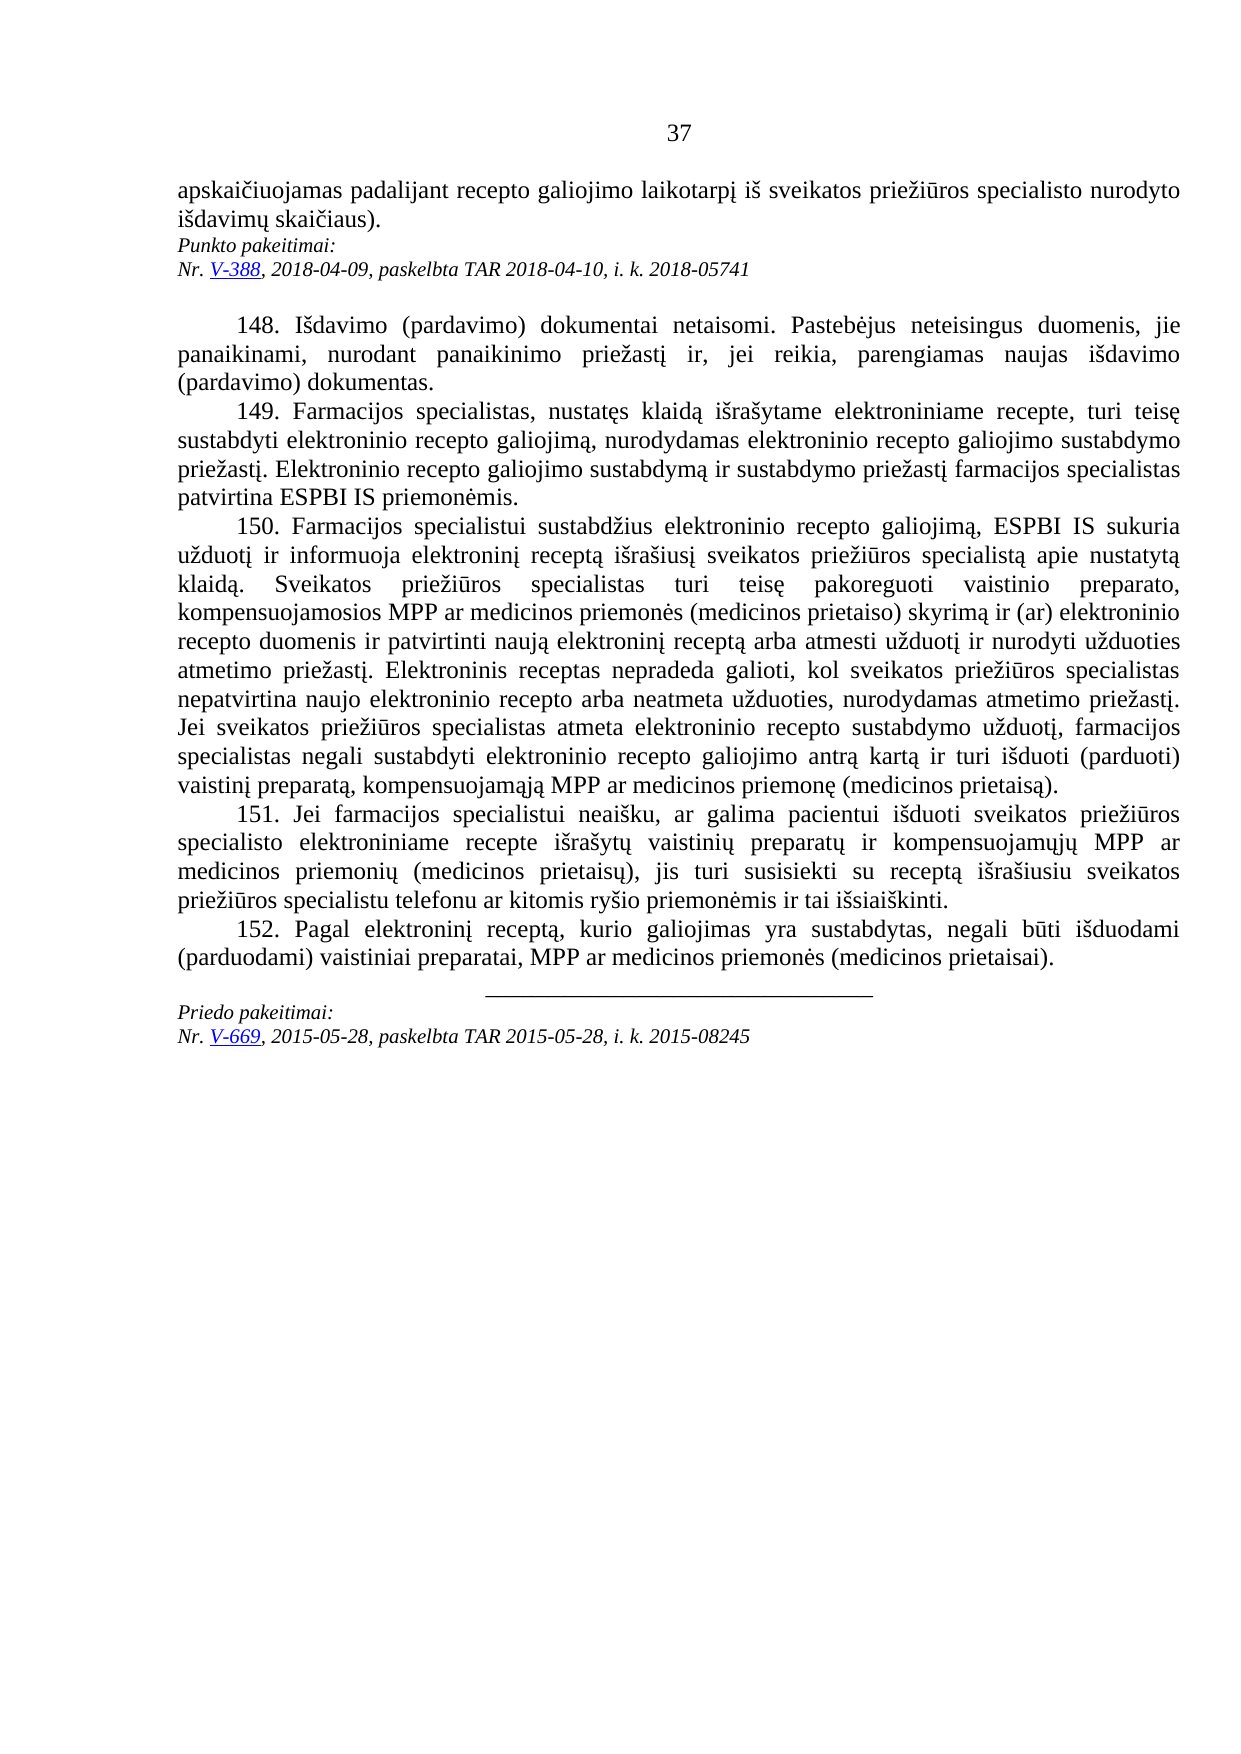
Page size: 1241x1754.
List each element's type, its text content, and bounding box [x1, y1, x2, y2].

text 152. Pagal elektroninį receptą, kurio galiojimas yra sustabdytas, negali būti išduodami (parduodami) vaistiniai preparatai, MPP ar medicinos priemonės (medicinos prietaisai). [177, 914, 1181, 971]
text Punkto pakeitimai: [177, 233, 1181, 257]
text Priedo pakeitimai: [177, 1000, 1181, 1024]
text 148. Išdavimo (pardavimo) dokumentai netaisomi. Pastebėjus neteisingus duomenis, jie panaikinami, nurodant panaikinimo priežastį ir, jei reikia, parengiamas naujas išdavimo (pardavimo) dokumentas. [177, 310, 1181, 396]
text Nr. V-669, 2015-05-28, paskelbta TAR 2015-05-28, i. k. 2015-08245 [177, 1024, 1181, 1048]
text _______________________________ [177, 971, 1181, 1000]
text 150. Farmacijos specialistui sustabdžius elektroninio recepto galiojimą, ESPBI IS sukuria užduotį ir informuoja elektroninį receptą išrašiusį sveikatos priežiūros specialistą apie nustatytą klaidą. Sveikatos priežiūros specialistas turi teisę pakoreguoti vaistinio preparato, kompensuojamosios MPP ar medicinos priemonės (medicinos prietaiso) skyrimą ir (ar) elektroninio recepto duomenis ir patvirtinti naują elektroninį receptą arba atmesti užduotį ir nurodyti užduoties atmetimo priežastį. Elektroninis receptas nepradeda galioti, kol sveikatos priežiūros specialistas nepatvirtina naujo elektroninio recepto arba neatmeta užduoties, nurodydamas atmetimo priežastį. Jei sveikatos priežiūros specialistas atmeta elektroninio recepto sustabdymo užduotį, farmacijos specialistas negali sustabdyti elektroninio recepto galiojimo antrą kartą ir turi išduoti (parduoti) vaistinį preparatą, kompensuojamąją MPP ar medicinos priemonę (medicinos prietaisą). [177, 511, 1181, 799]
text apskaičiuojamas padalijant recepto galiojimo laikotarpį iš sveikatos priežiūros specialisto nurodyto išdavimų skaičiaus). [177, 176, 1181, 233]
text Nr. V-388, 2018-04-09, paskelbta TAR 2018-04-10, i. k. 2018-05741 [177, 257, 1181, 281]
text 149. Farmacijos specialistas, nustatęs klaidą išrašytame elektroniniame recepte, turi teisę sustabdyti elektroninio recepto galiojimą, nurodydamas elektroninio recepto galiojimo sustabdymo priežastį. Elektroninio recepto galiojimo sustabdymą ir sustabdymo priežastį farmacijos specialistas patvirtina ESPBI IS priemonėmis. [177, 396, 1181, 511]
text 151. Jei farmacijos specialistui neaišku, ar galima pacientui išduoti sveikatos priežiūros specialisto elektroniniame recepte išrašytų vaistinių preparatų ir kompensuojamųjų MPP ar medicinos priemonių (medicinos prietaisų), jis turi susisiekti su receptą išrašiusiu sveikatos priežiūros specialistu telefonu ar kitomis ryšio priemonėmis ir tai išsiaiškinti. [177, 799, 1181, 914]
